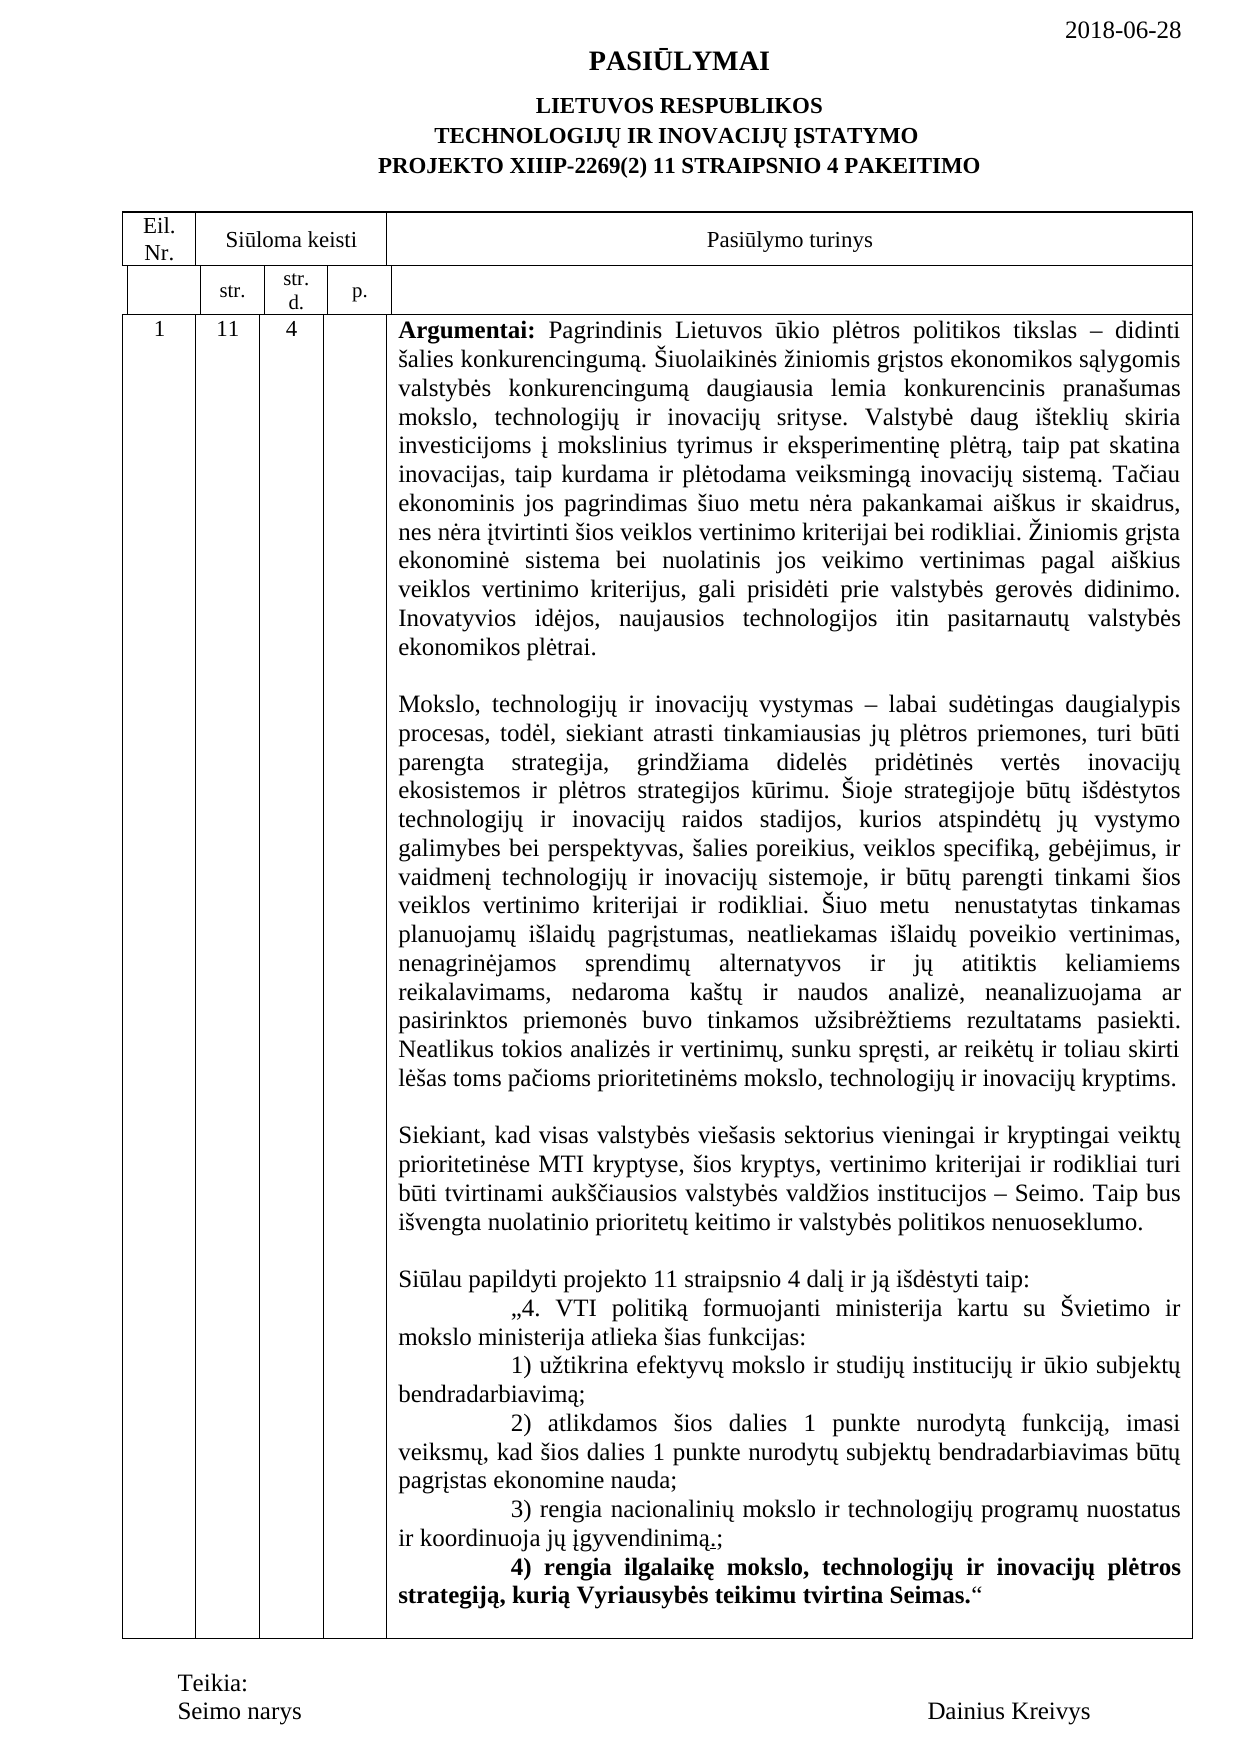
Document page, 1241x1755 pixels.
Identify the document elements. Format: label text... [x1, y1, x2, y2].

table_cell p. [328, 266, 391, 314]
table_header Eil. Nr. [123, 213, 195, 265]
table_cell Argumentai: Pagrindinis Lietuvos ūkio plėtros politikos tikslas – didinti šalies konkurencingumą. Šiuolaikinės žiniomis grįstos ekonomikos sąlygomis valstybės konkurencingumą daugiausia lemia konkurencinis pranašumas mokslo, technologijų ir inovacijų srityse. Valstybė daug išteklių skiria investicijoms į mokslinius tyrimus ir eksperimentinę plėtrą, taip pat skatina inovacijas, taip kurdama ir plėtodama veiksmingą inovacijų sistemą. Tačiau ekonominis jos pagrindimas šiuo metu nėra pakankamai aiškus ir skaidrus, nes nėra įtvirtinti šios veiklos vertinimo kriterijai bei rodikliai. Žiniomis grįsta ekonominė sistema bei nuolatinis jos veikimo vertinimas pagal aiškius veiklos vertinimo kriterijus, gali prisidėti prie valstybės gerovės didinimo. Inovatyvios idėjos, naujausios technologijos itin pasitarnautų valstybės ekonomikos plėtrai. Mokslo, technologijų ir inovacijų vystymas – labai sudėtingas daugialypis procesas, todėl, siekiant atrasti tinkamiausias jų plėtros priemones, turi būti parengta strategija, grindžiama didelės pridėtinės vertės inovacijų ekosistemos ir plėtros strategijos kūrimu. Šioje strategijoje būtų išdėstytos technologijų ir inovacijų raidos stadijos, kurios atspindėtų jų vystymo galimybes bei perspektyvas, šalies poreikius, veiklos specifiką, gebėjimus, ir vaidmenį technologijų ir inovacijų sistemoje, ir būtų parengti tinkami šios veiklos vertinimo kriterijai ir rodikliai. Šiuo metu nenustatytas tinkamas planuojamų išlaidų pagrįstumas, neatliekamas išlaidų poveikio vertinimas, nenagrinėjamos sprendimų alternatyvos ir jų atitiktis keliamiems reikalavimams, nedaroma kaštų ir naudos analizė, neanalizuojama ar pasirinktos priemonės buvo tinkamos užsibrėžtiems rezultatams pasiekti. Neatlikus tokios analizės ir vertinimų, sunku spręsti, ar reikėtų ir toliau skirti lėšas toms pačioms prioritetinėms mokslo, technologijų ir inovacijų kryptims. Siekiant, kad visas valstybės viešasis sektorius vieningai ir kryptingai veiktų prioritetinėse MTI kryptyse, šios kryptys, vertinimo kriterijai ir rodikliai turi būti tvirtinami aukščiausios valstybės valdžios institucijos – Seimo. Taip bus išvengta nuolatinio prioritetų keitimo ir valstybės politikos nenuoseklumo. Siūlau papildyti projekto 11 straipsnio 4 dalį ir ją išdėstyti taip: „4. VTI politiką formuojanti ministerija kartu su Švietimo ir mokslo ministerija atlieka šias funkcijas: 1) užtikrina efektyvų mokslo ir studijų institucijų ir ūkio subjektų bendradarbiavimą; 2) atlikdamos šios dalies 1 punkte nurodytą funkciją, imasi veiksmų, kad šios dalies 1 punkte nurodytų subjektų bendradarbiavimas būtų pagrįstas ekonomine nauda; 3) rengia nacionalinių mokslo ir technologijų programų nuostatus ir koordinuoja jų įgyvendinimą.; 4) rengia ilgalaikę mokslo, technologijų ir inovacijų plėtros strategiją, kurią Vyriausybės teikimu tvirtina Seimas.“ [387, 315, 1192, 1638]
table_header Siūloma keisti [196, 213, 386, 265]
text 2018-06-28 [177, 15, 1181, 43]
table_cell [392, 266, 1192, 314]
table_cell [123, 266, 127, 314]
table_cell str. [201, 266, 264, 314]
table_cell [128, 266, 200, 314]
text PASIŪLYMAI [177, 43, 1181, 76]
text PROJEKTO XIIIP-2269(2) 11 STRAIPSNIO 4 PAKEITIMO [177, 152, 1181, 179]
text Seimo narys Dainius Kreivys [177, 1696, 1181, 1725]
table_cell str. d. [265, 266, 327, 314]
table_header Pasiūlymo turinys [387, 213, 1192, 265]
table_cell [324, 315, 386, 1638]
text TECHNOLOGIJŲ IR INOVACIJŲ ĮSTATYMO [177, 122, 1181, 149]
table_cell 11 [196, 315, 259, 1638]
table_cell 4 [260, 315, 323, 1638]
text Teikia: [177, 1668, 1181, 1696]
text LIETUVOS RESPUBLIKOS [177, 92, 1181, 118]
table_cell 1 [123, 315, 195, 1638]
